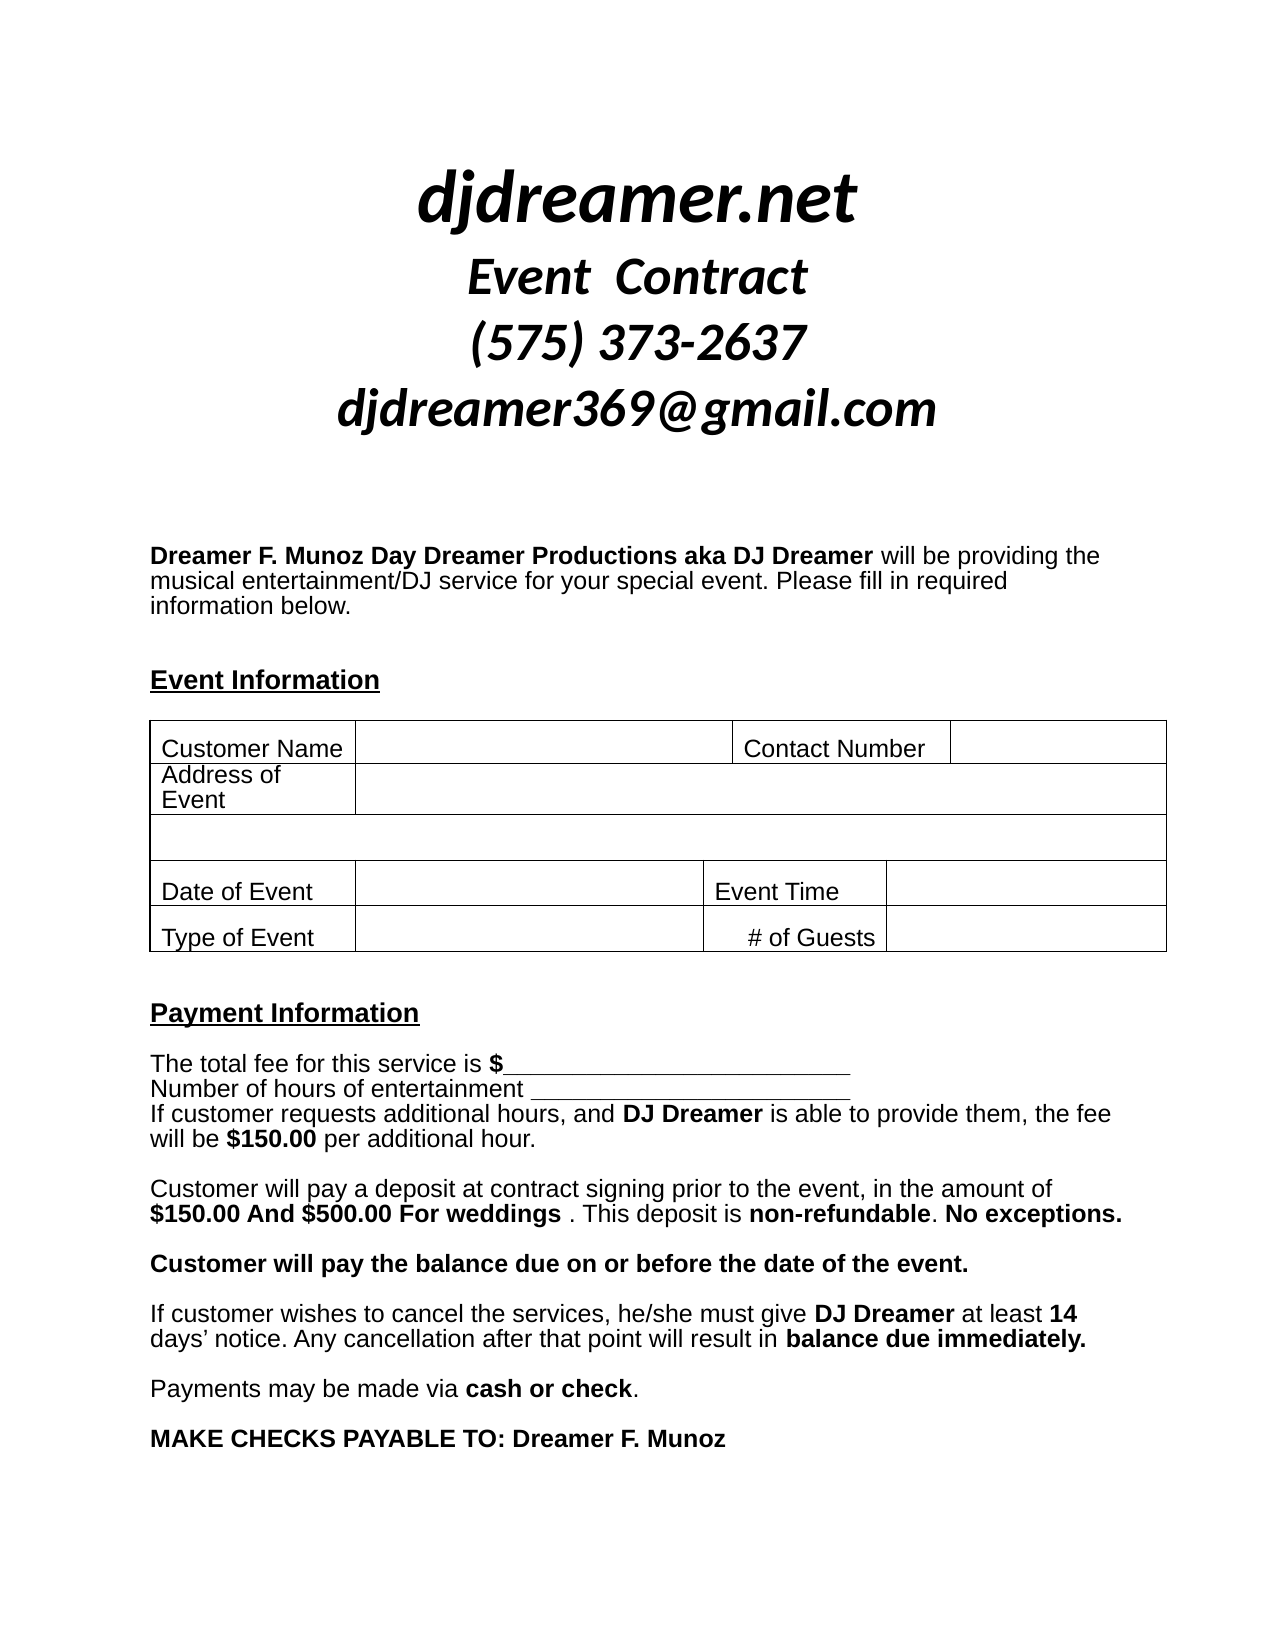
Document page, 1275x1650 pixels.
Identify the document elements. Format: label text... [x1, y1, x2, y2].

table_header [356, 721, 732, 763]
table_cell # of Guests [704, 906, 886, 951]
table_cell [151, 815, 1166, 859]
table_cell [887, 906, 1166, 951]
table_cell Address of Event [151, 764, 355, 814]
text Dreamer F. Munoz Day Dreamer Productions aka DJ Dreamer will be providing the musical entertainment/DJ service for your special event. Please fill in required information below. [150, 544, 1125, 619]
text Event Information [150, 669, 1125, 694]
text Customer will pay a deposit at contract signing prior to the event, in the amount of $150.00 And $500.00 For weddings . This deposit is non-refundable. No exceptions. [150, 1177, 1125, 1227]
table_cell Event Time [704, 861, 886, 905]
text Number of hours of entertainment _______________________ [150, 1077, 1125, 1102]
table_cell Date of Event [151, 861, 355, 905]
text Payments may be made via cash or check. [150, 1377, 1125, 1402]
text If customer wishes to cancel the services, he/she must give DJ Dreamer at least 14 days’ notice. Any cancellation after that point will result in balance due immediately. [150, 1302, 1125, 1352]
table_cell [356, 764, 1166, 814]
text If customer requests additional hours, and DJ Dreamer is able to provide them, the fee will be $150.00 per additional hour. [150, 1102, 1125, 1152]
table_cell [356, 906, 703, 951]
text Payment Information [150, 1002, 1125, 1027]
table_header [951, 721, 1166, 763]
text The total fee for this service is $_________________________ [150, 1052, 1125, 1077]
table_cell Type of Event [151, 906, 355, 951]
table_header Contact Number [733, 721, 950, 763]
table_header Customer Name [151, 721, 355, 763]
text MAKE CHECKS PAYABLE TO: Dreamer F. Munoz [150, 1427, 1125, 1452]
table_cell [356, 861, 703, 905]
text Customer will pay the balance due on or before the date of the event. [150, 1252, 1125, 1277]
table_cell [887, 861, 1166, 905]
